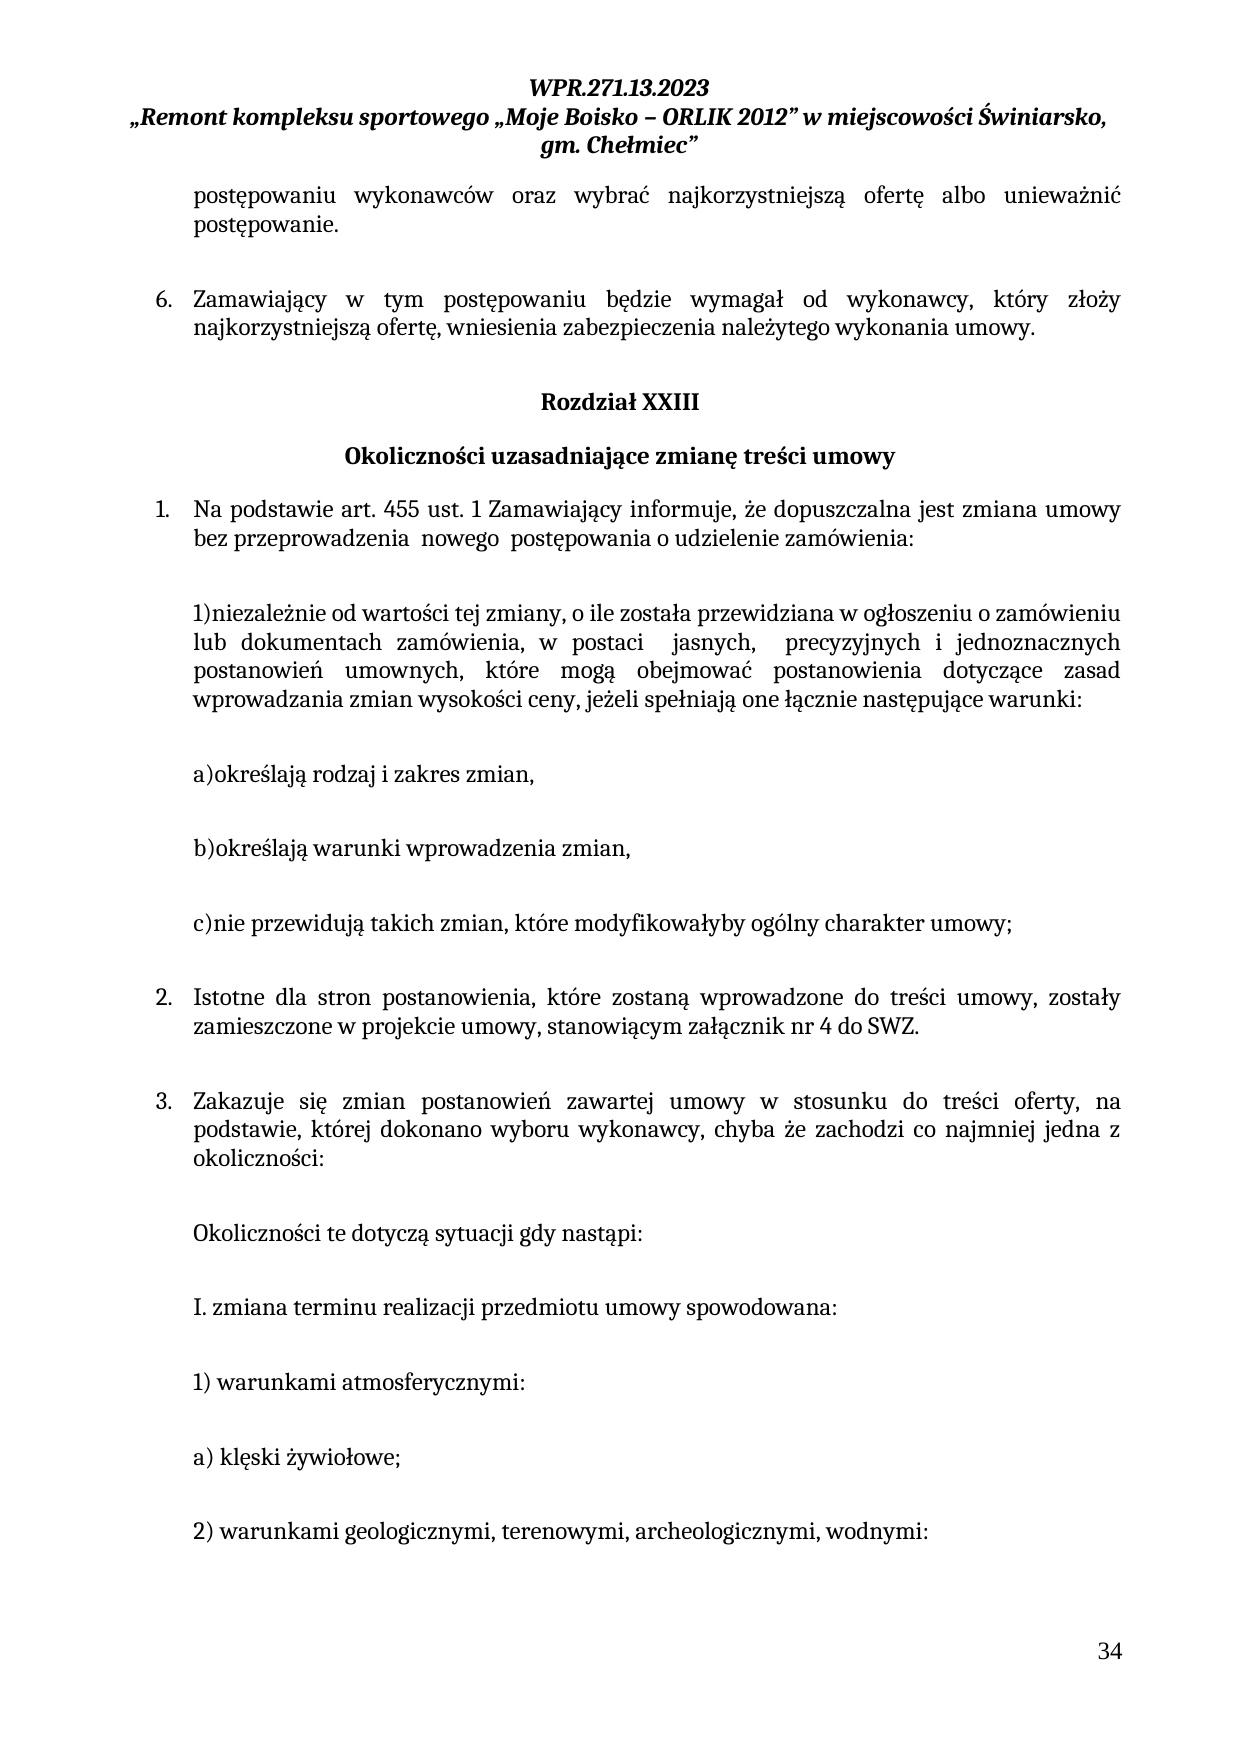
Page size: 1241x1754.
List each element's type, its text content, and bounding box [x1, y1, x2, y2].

text c)nie przewidują takich zmian, które modyfikowałyby ogólny charakter umowy; [193, 909, 1122, 937]
text a) klęski żywiołowe; [193, 1442, 1122, 1471]
list Na podstawie art. 455 ust. 1 Zamawiający informuje, że dopuszczalna jest zmiana umowy bez przeprowadzenia nowego postępowania o udzielenie zamówienia: [156, 495, 1122, 553]
text b)określają warunki wprowadzenia zmian, [193, 834, 1122, 863]
text a)określają rodzaj i zakres zmian, [193, 759, 1122, 788]
text Okoliczności te dotyczą sytuacji gdy nastąpi: [193, 1219, 1122, 1247]
text 1)niezależnie od wartości tej zmiany, o ile została przewidziana w ogłoszeniu o zamówieniu lub dokumentach zamówienia, w postaci jasnych, precyzyjnych i jednoznacznych postanowień umownych, które mogą obejmować postanowienia dotyczące zasad wprowadzania zmian wysokości ceny, jeżeli spełniają one łącznie następujące warunki: [193, 599, 1122, 714]
text I. zmiana terminu realizacji przedmiotu umowy spowodowana: [193, 1293, 1122, 1322]
list postępowaniu wykonawców oraz wybrać najkorzystniejszą ofertę albo unieważnić postępowanie. [156, 181, 1122, 239]
list Istotne dla stron postanowienia, które zostaną wprowadzone do treści umowy, zostały zamieszczone w projekcie umowy, stanowiącym załącznik nr 4 do SWZ. [156, 983, 1122, 1041]
text Okoliczności uzasadniające zmianę treści umowy [118, 442, 1122, 470]
text Rozdział XXIII [118, 388, 1122, 417]
list Zamawiający w tym postępowaniu będzie wymagał od wykonawcy, który złoży najkorzystniejszą ofertę, wniesienia zabezpieczenia należytego wykonania umowy. [156, 284, 1122, 342]
text 1) warunkami atmosferycznymi: [193, 1368, 1122, 1397]
list Zakazuje się zmian postanowień zawartej umowy w stosunku do treści oferty, na podstawie, której dokonano wyboru wykonawcy, chyba że zachodzi co najmniej jedna z okoliczności: [156, 1087, 1122, 1173]
text 2) warunkami geologicznymi, terenowymi, archeologicznymi, wodnymi: [193, 1517, 1122, 1546]
